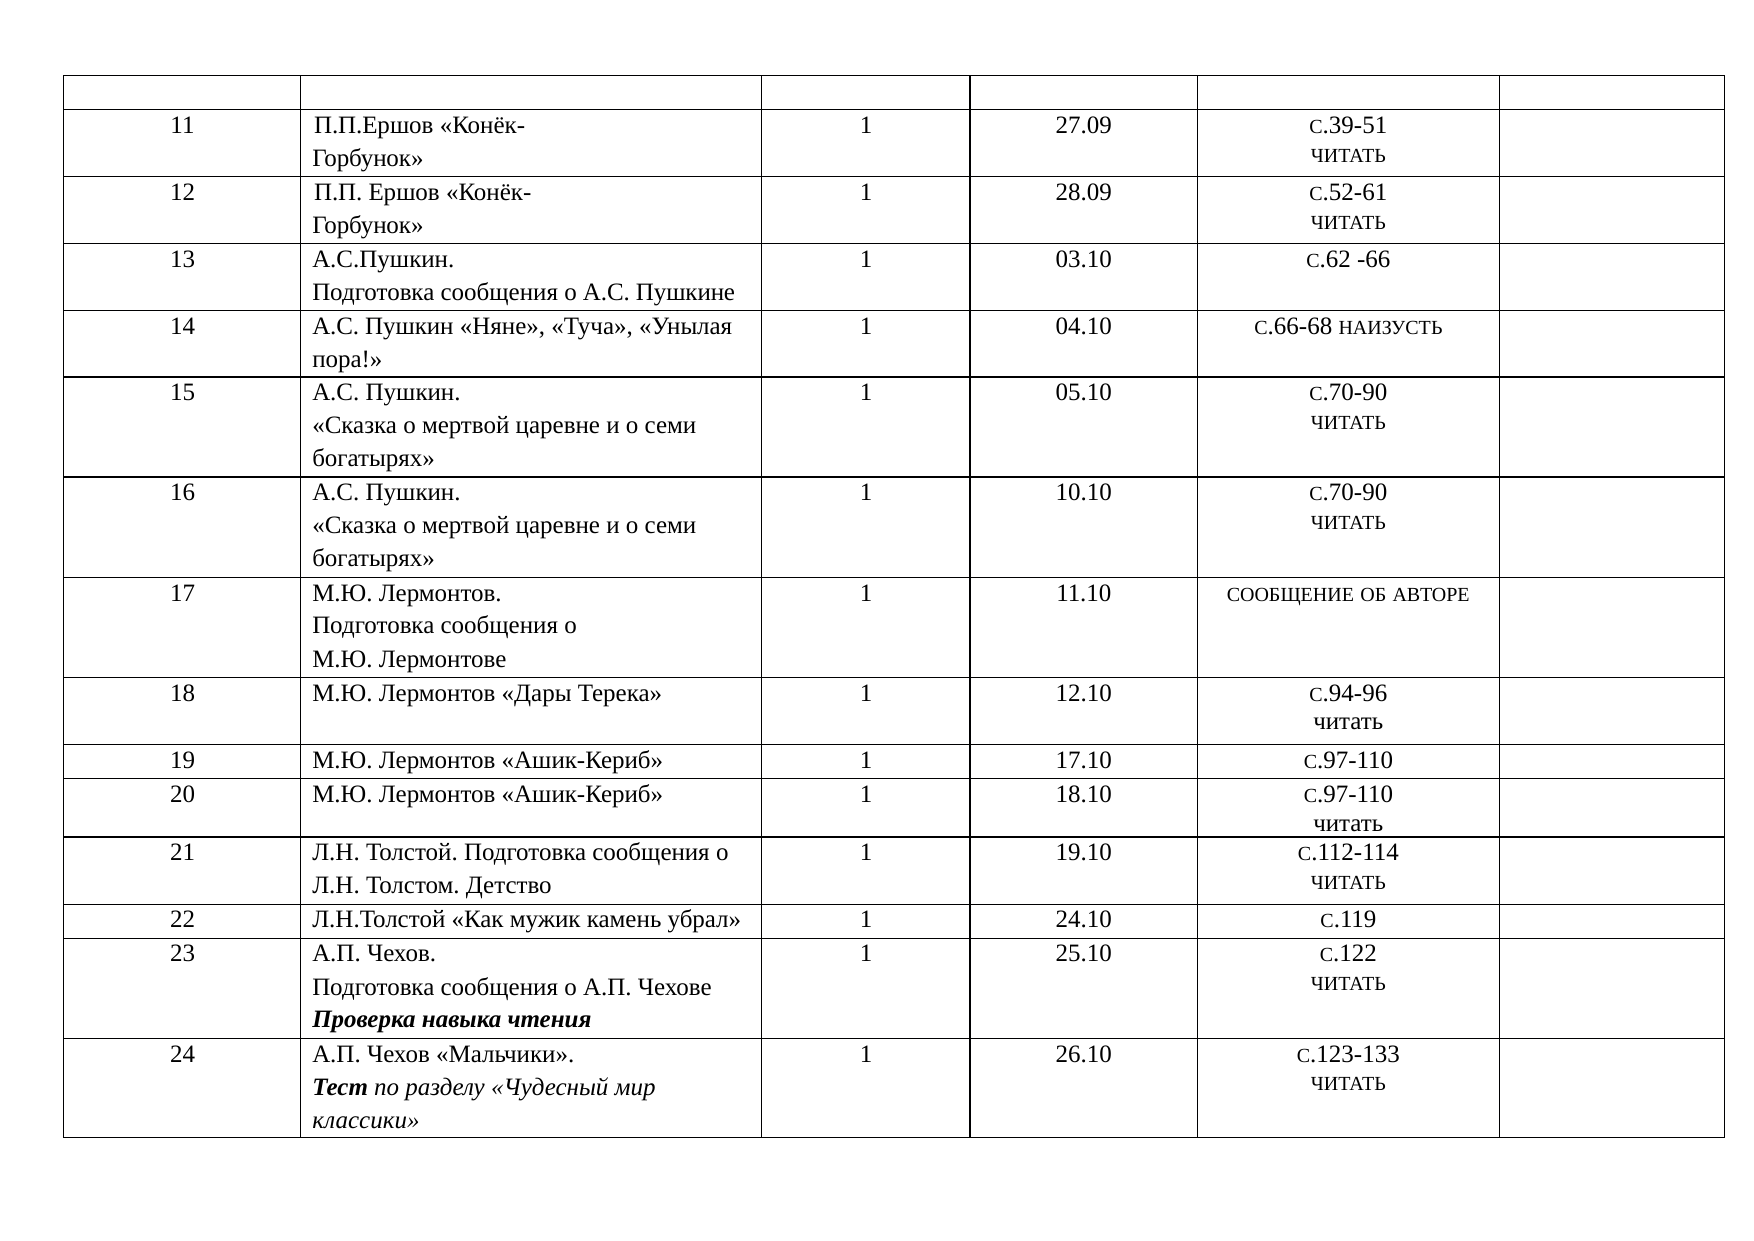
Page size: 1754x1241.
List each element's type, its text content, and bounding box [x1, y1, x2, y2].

table_cell [301, 76, 761, 109]
table_cell 1 [762, 939, 969, 1038]
table_cell с.62 -66 [1198, 244, 1499, 310]
table_cell [64, 76, 300, 109]
table_cell с.97-110 [1198, 745, 1499, 778]
table_cell П.П.Ершов «Конёк- Горбунок» [301, 110, 761, 176]
table_cell 1 [762, 745, 969, 778]
table_cell 19.10 [971, 838, 1197, 903]
table_cell А.П. Чехов «Мальчики». Тест по разделу «Чудесный мир классики» [301, 1039, 761, 1137]
table_cell 1 [762, 478, 969, 577]
table_cell 20 [64, 779, 300, 836]
table_cell 1 [762, 1039, 969, 1137]
table_cell с.112-114 читать [1198, 838, 1499, 903]
table_cell 1 [762, 779, 969, 836]
table_cell 11.10 [971, 578, 1197, 677]
table_cell [1500, 838, 1724, 903]
table_cell с.123-133 читать [1198, 1039, 1499, 1137]
table_cell 10.10 [971, 478, 1197, 577]
table_cell [971, 76, 1197, 109]
table_cell 27.09 [971, 110, 1197, 176]
table_cell [1500, 177, 1724, 243]
table_cell 19 [64, 745, 300, 778]
table_cell 21 [64, 838, 300, 903]
table_cell 1 [762, 110, 969, 176]
table_cell [1500, 478, 1724, 577]
table_cell 12 [64, 177, 300, 243]
table_cell с.66-68 наизусть [1198, 311, 1499, 376]
table_cell [1198, 76, 1499, 109]
table_cell П.П. Ершов «Конёк- Горбунок» [301, 177, 761, 243]
table_cell 28.09 [971, 177, 1197, 243]
table_cell с.52-61 читать [1198, 177, 1499, 243]
table_cell А.С. Пушкин. «Сказка о мертвой царевне и о семи богатырях» [301, 378, 761, 476]
table_cell 11 [64, 110, 300, 176]
table_cell с.94-96 читать [1198, 678, 1499, 744]
table_cell 26.10 [971, 1039, 1197, 1137]
table_cell 12.10 [971, 678, 1197, 744]
table_cell 03.10 [971, 244, 1197, 310]
table_cell [1500, 779, 1724, 836]
table_cell М.Ю. Лермонтов «Ашик-Кериб» [301, 745, 761, 778]
table_cell 13 [64, 244, 300, 310]
table_cell 1 [762, 378, 969, 476]
table_cell А.С.Пушкин. Подготовка сообщения о А.С. Пушкине [301, 244, 761, 310]
table_cell А.П. Чехов. Подготовка сообщения о А.П. Чехове Проверка навыка чтения [301, 939, 761, 1038]
table_cell 15 [64, 378, 300, 476]
table_cell 1 [762, 838, 969, 903]
table_cell 1 [762, 311, 969, 376]
table_cell [1500, 745, 1724, 778]
table_cell 17.10 [971, 745, 1197, 778]
table_cell А.С. Пушкин «Няне», «Туча», «Унылая пора!» [301, 311, 761, 376]
table_cell [762, 76, 969, 109]
table_cell 16 [64, 478, 300, 577]
table_cell А.С. Пушкин. «Сказка о мертвой царевне и о семи богатырях» [301, 478, 761, 577]
table_cell 1 [762, 578, 969, 677]
table_cell 18 [64, 678, 300, 744]
table_cell [1500, 578, 1724, 677]
table_cell 17 [64, 578, 300, 677]
table_cell 1 [762, 177, 969, 243]
table_cell [1500, 110, 1724, 176]
table_cell М.Ю. Лермонтов «Дары Терека» [301, 678, 761, 744]
table_cell с.97-110 читать [1198, 779, 1499, 836]
table_cell [1500, 905, 1724, 937]
table_cell с.39-51 читать [1198, 110, 1499, 176]
table_cell 1 [762, 244, 969, 310]
table_cell с.70-90 читать [1198, 478, 1499, 577]
table_cell М.Ю. Лермонтов «Ашик-Кериб» [301, 779, 761, 836]
table_cell [1500, 311, 1724, 376]
table_cell 18.10 [971, 779, 1197, 836]
table_cell [1500, 1039, 1724, 1137]
table_cell 1 [762, 905, 969, 937]
table_cell 24 [64, 1039, 300, 1137]
table_cell [1500, 378, 1724, 476]
table_cell с.122 читать [1198, 939, 1499, 1038]
table_cell с.119 [1198, 905, 1499, 937]
table_cell с.70-90 читать [1198, 378, 1499, 476]
table_cell 22 [64, 905, 300, 937]
table_cell Л.Н.Толстой «Как мужик камень убрал» [301, 905, 761, 937]
table_cell 24.10 [971, 905, 1197, 937]
table_cell 04.10 [971, 311, 1197, 376]
table_cell Л.Н. Толстой. Подготовка сообщения о Л.Н. Толстом. Детство [301, 838, 761, 903]
table_cell [1500, 939, 1724, 1038]
table_cell 1 [762, 678, 969, 744]
table_cell [1500, 244, 1724, 310]
table_cell [1500, 678, 1724, 744]
table_cell 23 [64, 939, 300, 1038]
table_cell сообщение об авторе [1198, 578, 1499, 677]
table_cell М.Ю. Лермонтов. Подготовка сообщения о М.Ю. Лермонтове [301, 578, 761, 677]
table_cell [1500, 76, 1724, 109]
table_cell 14 [64, 311, 300, 376]
table_cell 25.10 [971, 939, 1197, 1038]
table_cell 05.10 [971, 378, 1197, 476]
